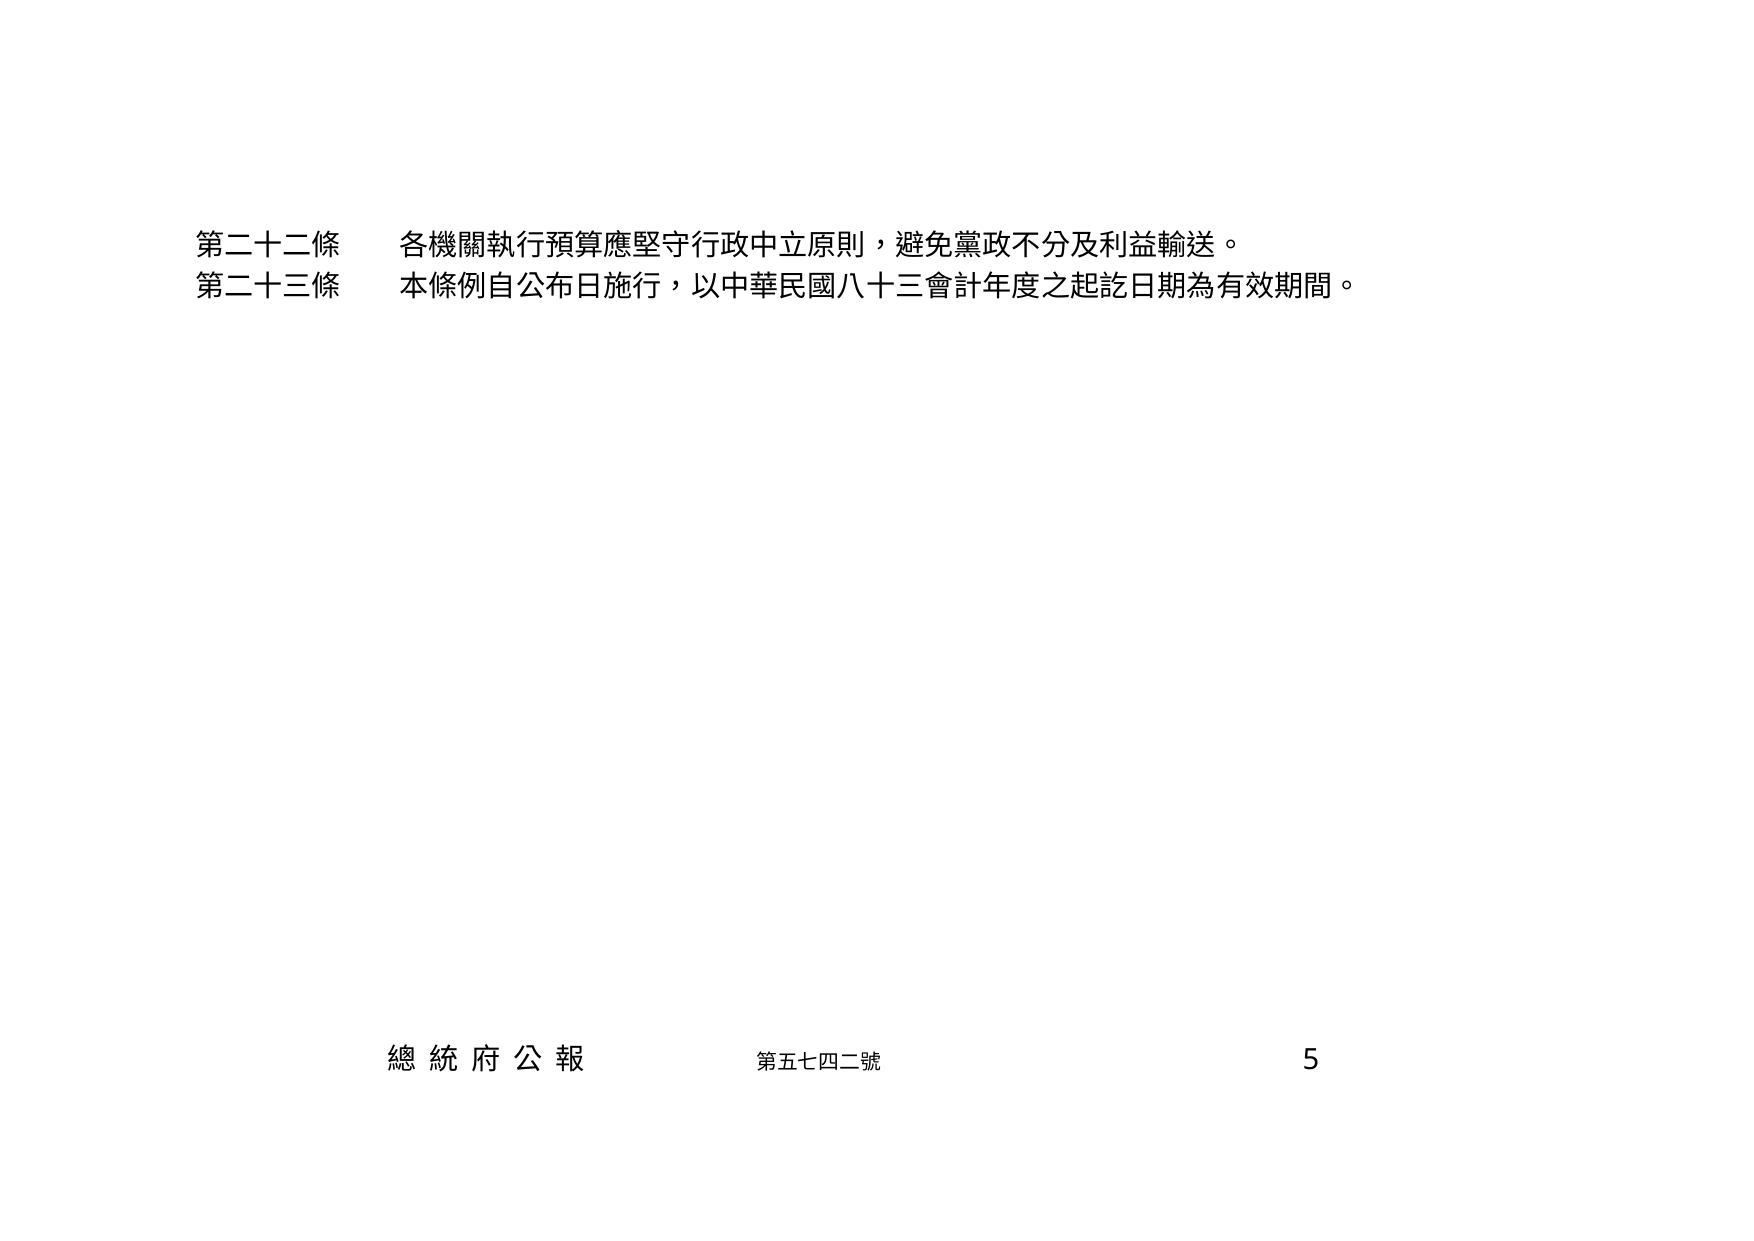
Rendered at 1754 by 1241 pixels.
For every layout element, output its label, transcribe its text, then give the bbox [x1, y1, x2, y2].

text 第二十二條 各機關執行預算應堅守行政中立原則，避免黨政不分及利益輸送。 [195, 222, 1559, 263]
text 第二十三條 本條例自公布日施行，以中華民國八十三會計年度之起訖日期為有效期間。 [195, 263, 1559, 305]
